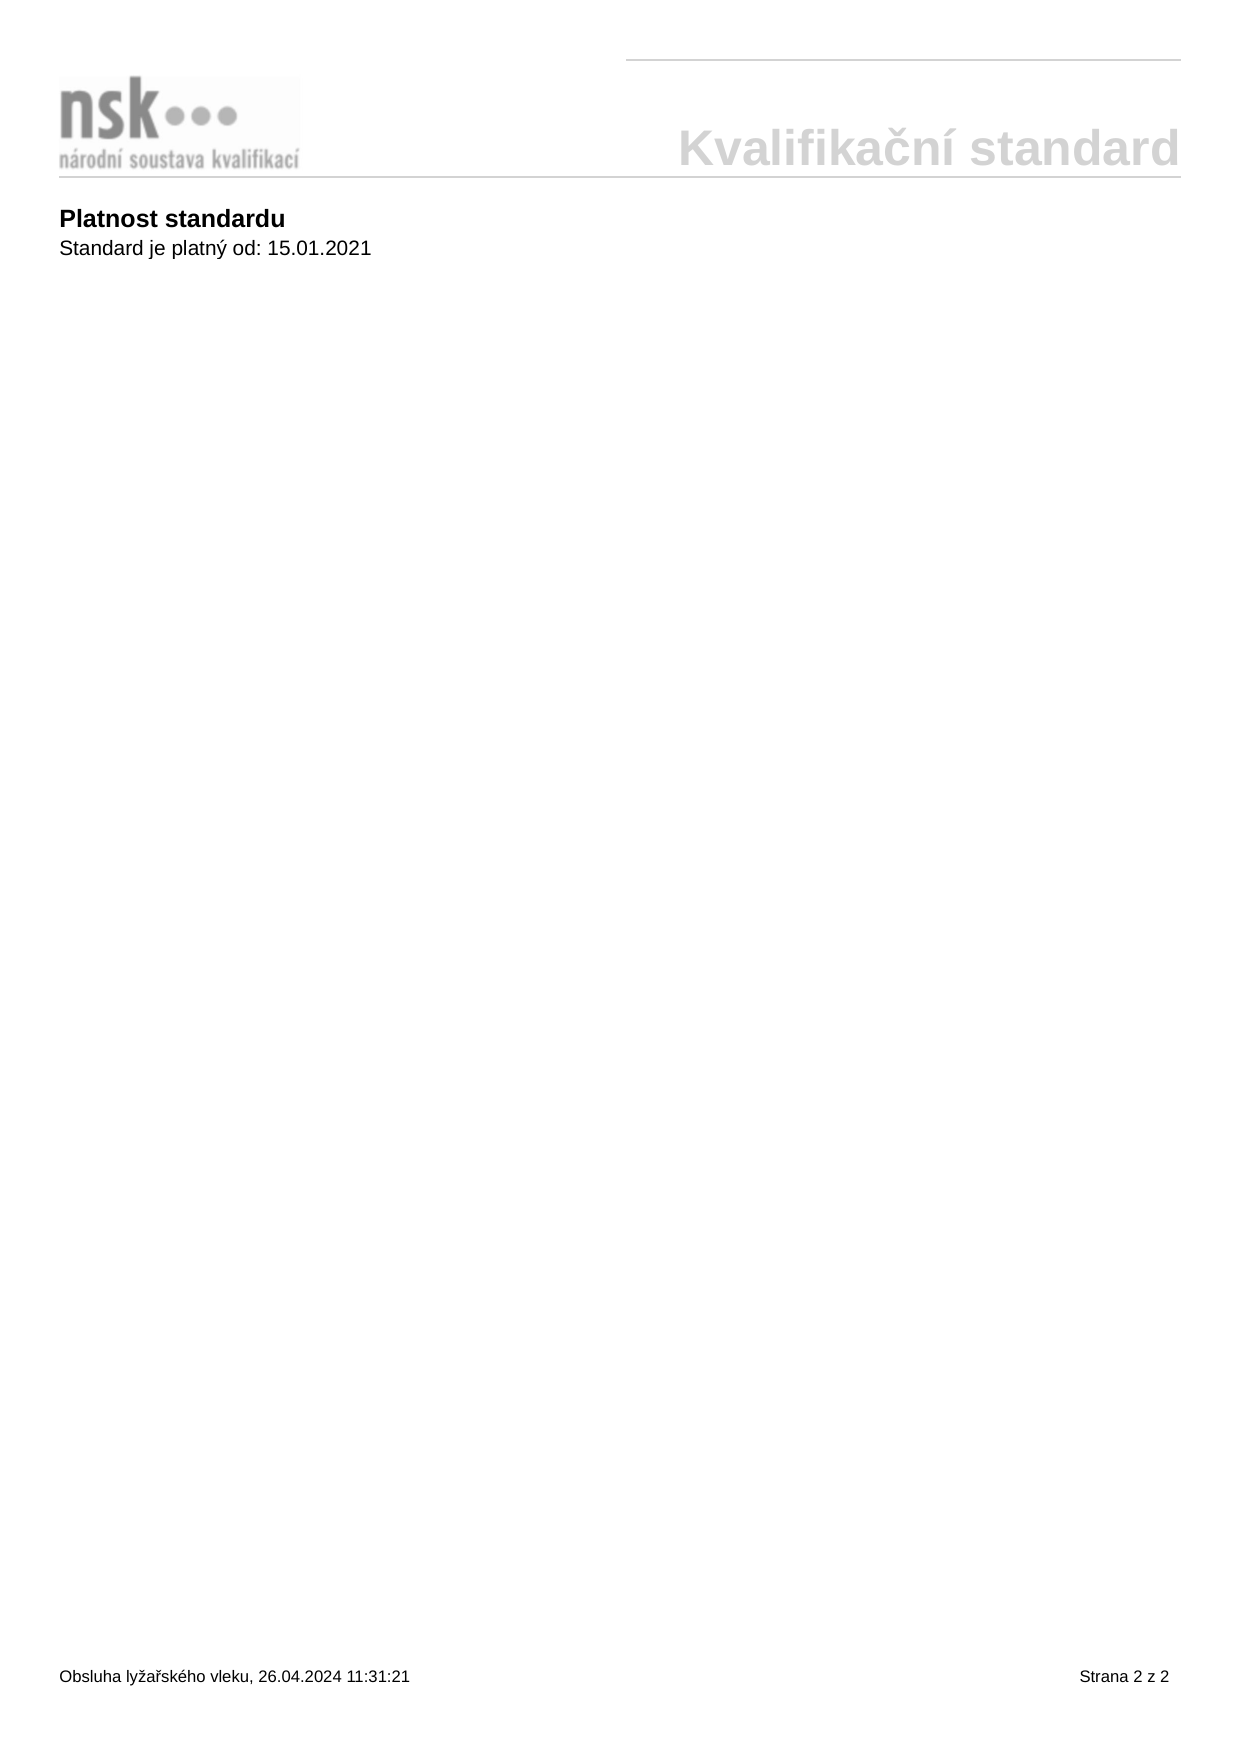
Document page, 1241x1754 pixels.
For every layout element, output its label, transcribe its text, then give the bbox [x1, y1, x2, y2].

table_cell [484, 1409, 620, 1658]
table_cell [484, 859, 620, 1159]
table_cell [59, 259, 483, 559]
table_cell [59, 178, 1181, 194]
table_cell [620, 859, 626, 1159]
table_cell [1169, 1159, 1181, 1409]
table_cell [1093, 559, 1169, 859]
table_cell [621, 59, 626, 170]
table_cell [1093, 859, 1169, 1159]
table_cell [484, 171, 620, 176]
table_cell [626, 1159, 862, 1409]
table_cell [1093, 194, 1169, 200]
table_cell [862, 559, 1093, 859]
table_cell Strana 2 z 2 [862, 1658, 1169, 1694]
table_cell [626, 259, 862, 559]
table_cell [1169, 859, 1181, 1159]
table_cell [862, 1409, 1093, 1658]
table_cell [1093, 1409, 1169, 1658]
table_cell [862, 859, 1093, 1159]
table_cell [59, 194, 483, 200]
table_cell [1169, 259, 1181, 559]
table_cell [626, 1409, 862, 1658]
table_cell [626, 859, 862, 1159]
table_cell [59, 559, 483, 859]
table_cell [620, 259, 626, 559]
table_cell [1169, 1658, 1181, 1694]
table_cell [620, 1159, 626, 1409]
table_cell Obsluha lyžařského vleku, 26.04.2024 11:31:21 [59, 1658, 862, 1694]
table_cell [484, 1159, 620, 1409]
table_cell [59, 859, 483, 1159]
table_cell [626, 194, 862, 200]
table_cell [1093, 259, 1169, 559]
table_cell [59, 1409, 483, 1658]
table_cell Kvalifikační standard [626, 61, 1181, 176]
table_cell [484, 559, 620, 859]
table_cell [862, 194, 1093, 200]
table_cell [1169, 194, 1181, 200]
table_cell [620, 1409, 626, 1658]
table_cell [59, 171, 483, 176]
table_cell [1093, 1159, 1169, 1409]
table_cell [620, 559, 626, 859]
picture [58, 59, 621, 171]
table_cell Standard je platný od: 15.01.2021 [59, 236, 1181, 259]
table_cell [1169, 559, 1181, 859]
table_cell [626, 559, 862, 859]
table_cell Platnost standardu [59, 200, 1181, 236]
table_cell [862, 1159, 1093, 1409]
table_cell [1169, 1409, 1181, 1658]
table_cell [862, 259, 1093, 559]
table_cell [59, 1159, 483, 1409]
table_cell [484, 259, 620, 559]
table_cell [484, 194, 620, 200]
